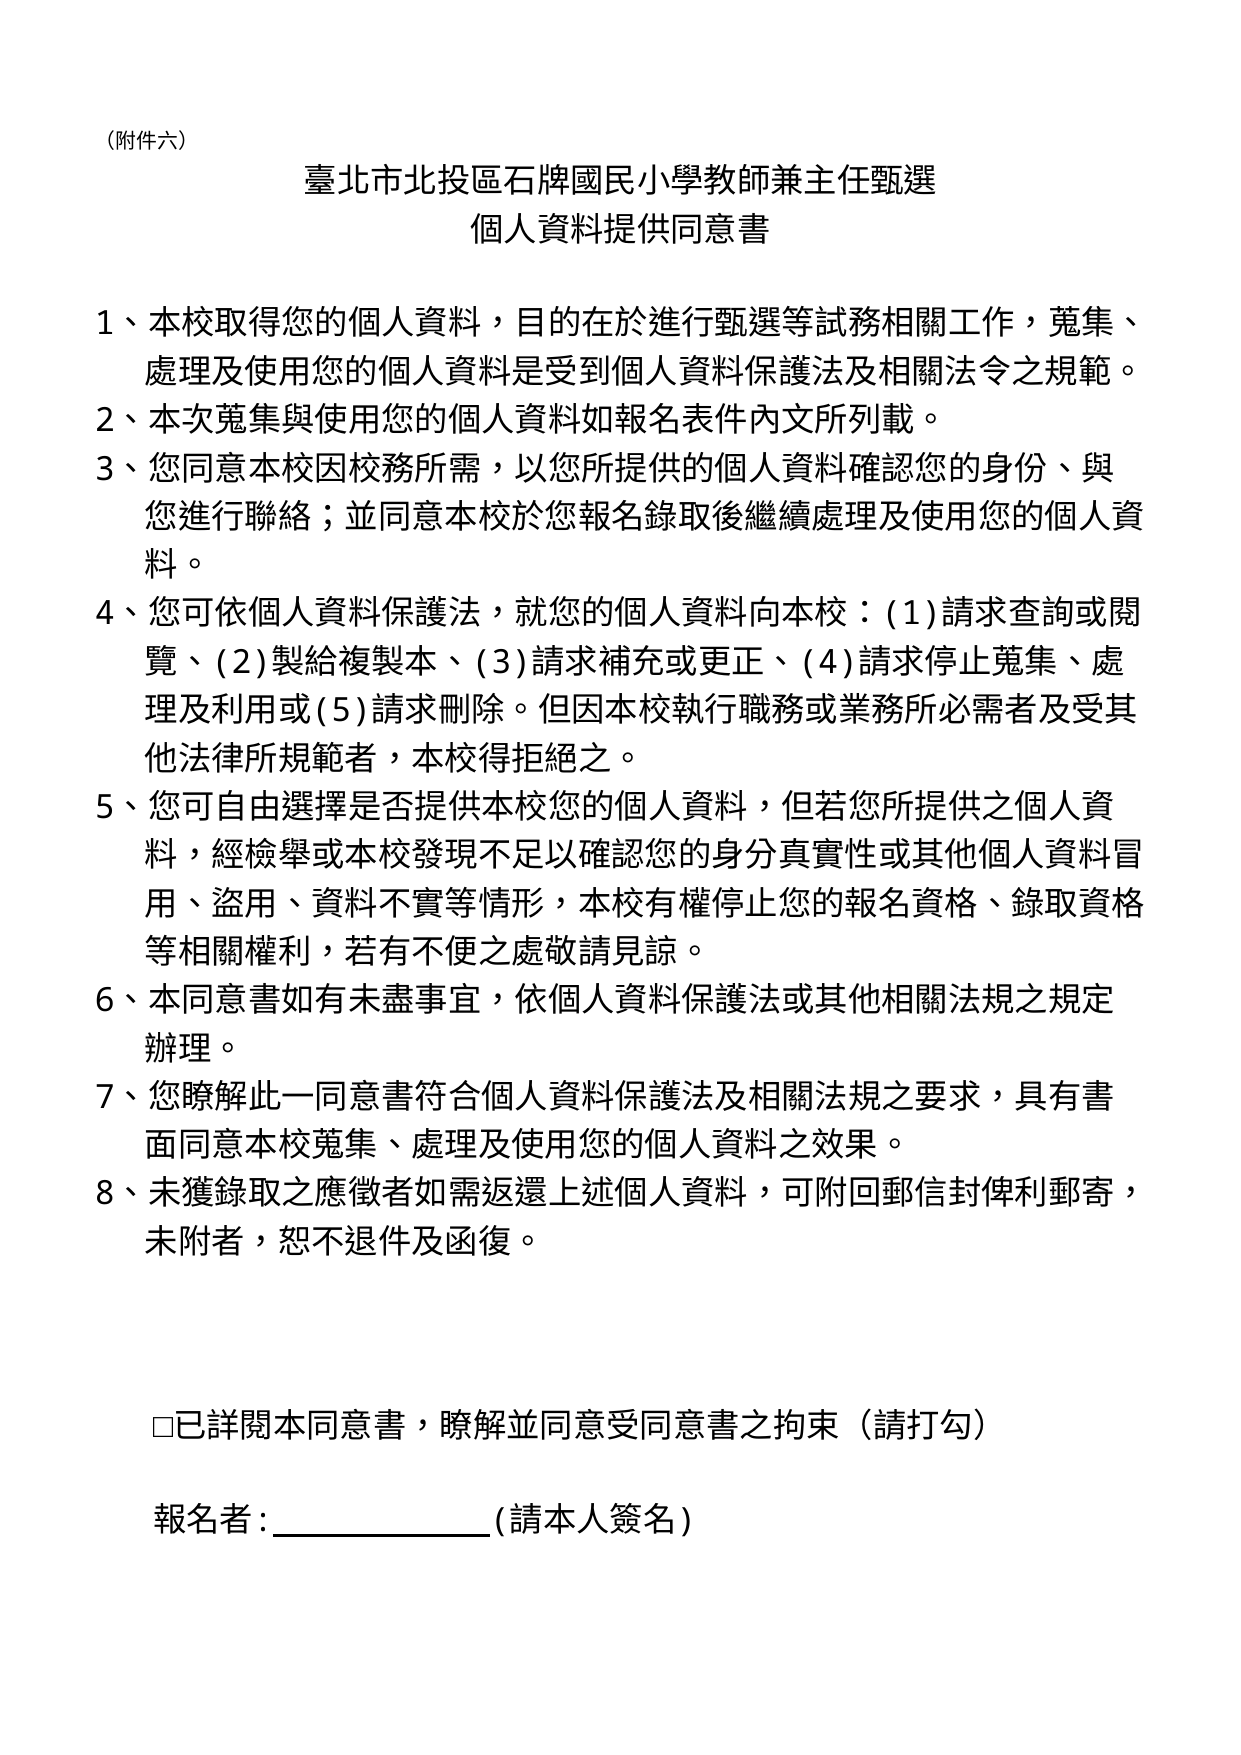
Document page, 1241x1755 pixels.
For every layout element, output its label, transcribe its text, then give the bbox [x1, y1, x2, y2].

text （附件六） [94, 124, 1146, 154]
text 5、您可自由選擇是否提供本校您的個人資料，但若您所提供之個人資料，經檢舉或本校發現不足以確認您的身分真實性或其他個人資料冒用、盜用、資料不實等情形，本校有權停止您的報名資格、錄取資格等相關權利，若有不便之處敬請見諒。 [94, 780, 1146, 973]
text 4、您可依個人資料保護法，就您的個人資料向本校：(1)請求查詢或閱覽、(2)製給複製本、(3)請求補充或更正、(4)請求停止蒐集、處理及利用或(5)請求刪除。但因本校執行職務或業務所必需者及受其他法律所規範者，本校得拒絕之。 [94, 586, 1146, 780]
text 報名者: (請本人簽名) [153, 1493, 1146, 1541]
text 臺北市北投區石牌國民小學教師兼主任甄選 [94, 154, 1146, 202]
text 2、本次蒐集與使用您的個人資料如報名表件內文所列載。 [94, 393, 1146, 441]
text □已詳閱本同意書，瞭解並同意受同意書之拘束（請打勾） [153, 1399, 1146, 1447]
text 3、您同意本校因校務所需，以您所提供的個人資料確認您的身份、與您進行聯絡；並同意本校於您報名錄取後繼續處理及使用您的個人資料。 [94, 441, 1146, 586]
text 個人資料提供同意書 [94, 202, 1146, 251]
text 6、本同意書如有未盡事宜，依個人資料保護法或其他相關法規之規定辦理。 [94, 973, 1146, 1069]
text 7、您瞭解此一同意書符合個人資料保護法及相關法規之要求，具有書面同意本校蒐集、處理及使用您的個人資料之效果。 [94, 1069, 1146, 1166]
text 8、未獲錄取之應徵者如需返還上述個人資料，可附回郵信封俾利郵寄，未附者，恕不退件及函復。 [94, 1166, 1146, 1263]
text 1、本校取得您的個人資料，目的在於進行甄選等試務相關工作，蒐集、處理及使用您的個人資料是受到個人資料保護法及相關法令之規範。 [94, 296, 1146, 393]
